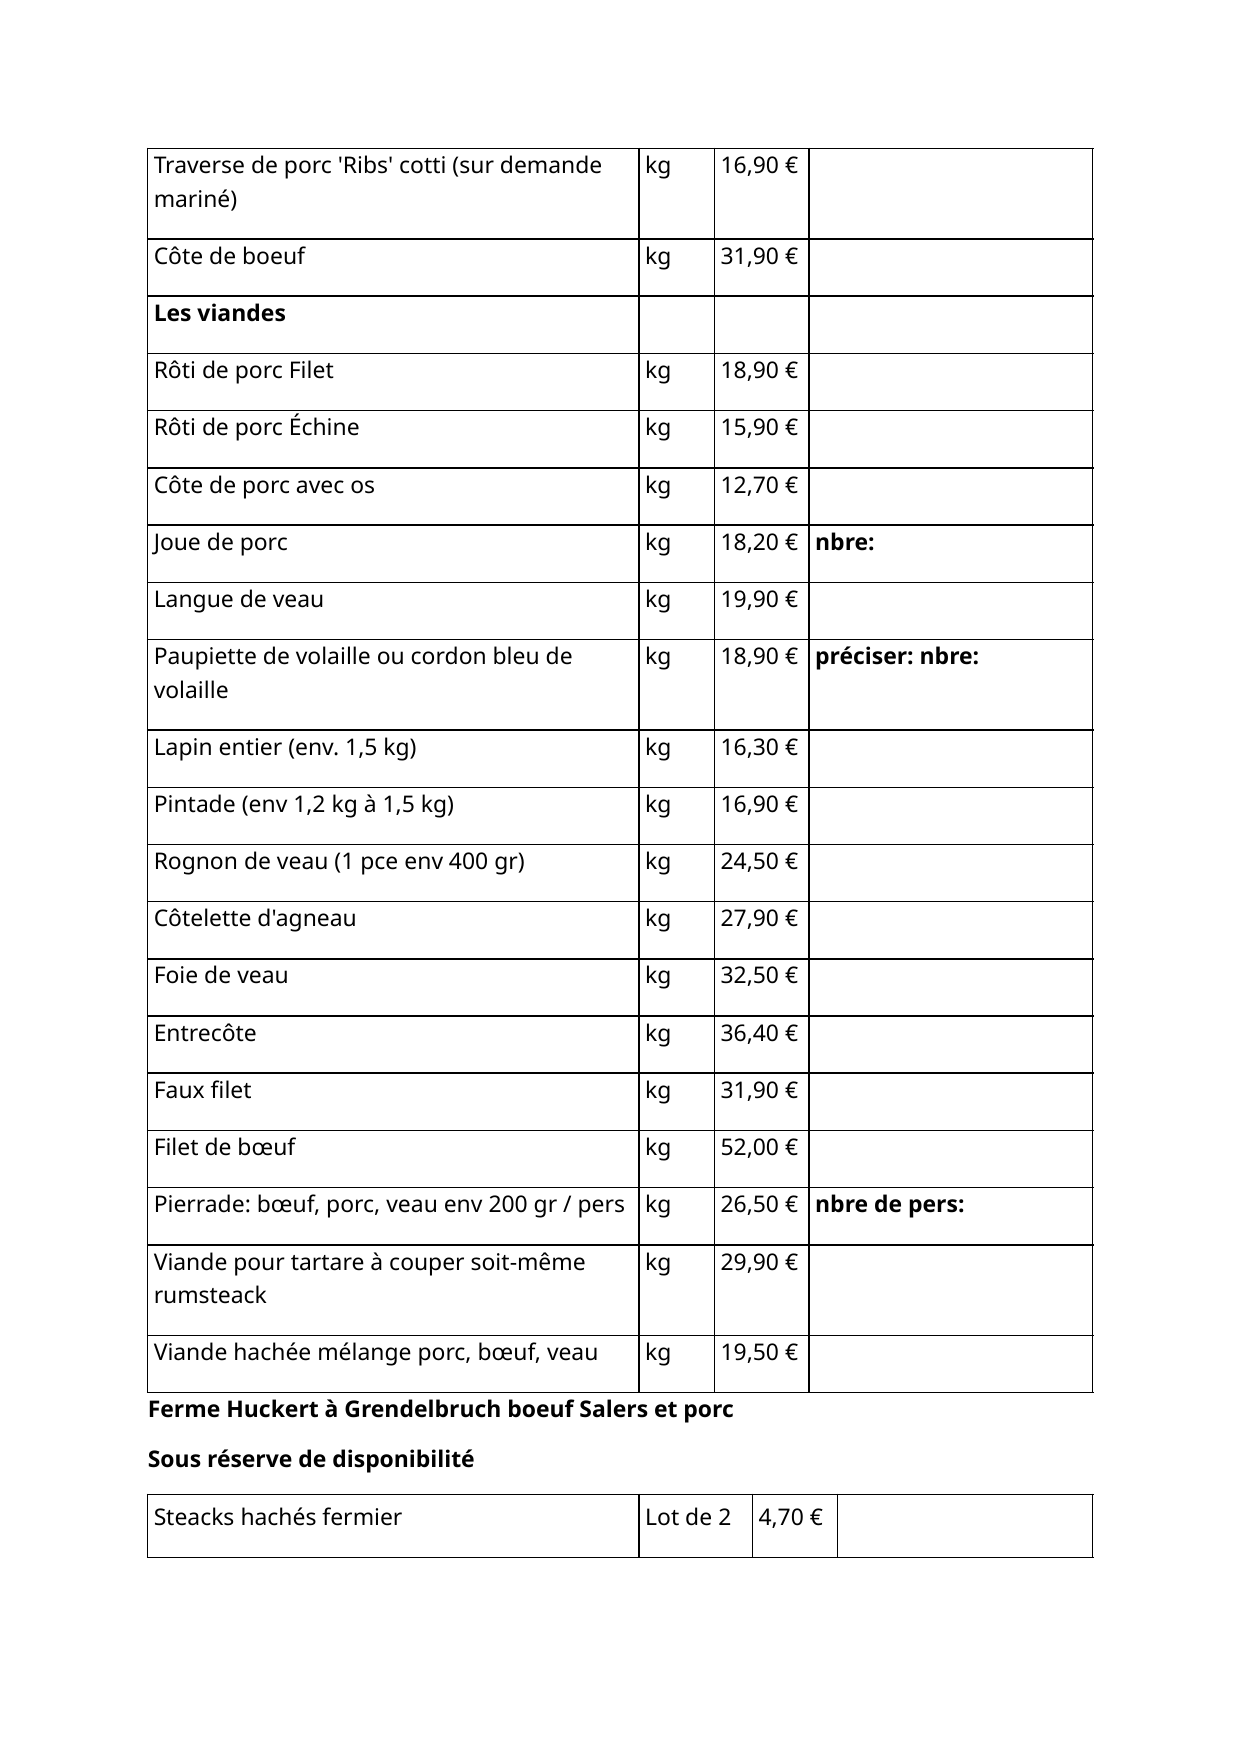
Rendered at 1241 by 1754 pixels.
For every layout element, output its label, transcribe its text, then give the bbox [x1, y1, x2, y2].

table_cell Langue de veau [148, 583, 638, 638]
table_cell 26,50 € [715, 1188, 808, 1244]
table_cell kg [640, 902, 714, 958]
table_cell Paupiette de volaille ou cordon bleu de volaille [148, 640, 638, 729]
table_cell 16,30 € [715, 731, 808, 786]
table_cell nbre de pers: [810, 1188, 1092, 1244]
table_cell kg [640, 583, 714, 638]
table_cell 19,50 € [715, 1336, 808, 1392]
table_cell Foie de veau [148, 960, 638, 1015]
table_cell Joue de porc [148, 526, 638, 581]
table_cell kg [640, 240, 714, 295]
table_cell Côtelette d'agneau [148, 902, 638, 958]
table_cell 18,90 € [715, 640, 808, 729]
table_cell [810, 1131, 1092, 1187]
table_cell kg [640, 354, 714, 410]
table_cell Faux filet [148, 1074, 638, 1129]
table_cell [810, 149, 1092, 238]
table_cell [810, 1017, 1092, 1072]
table_cell Lapin entier (env. 1,5 kg) [148, 731, 638, 786]
table_cell [810, 845, 1092, 901]
table_cell kg [640, 1074, 714, 1129]
table_cell préciser: nbre: [810, 640, 1092, 729]
table_cell 27,90 € [715, 902, 808, 958]
table_cell Rôti de porc Échine [148, 411, 638, 467]
table_cell kg [640, 526, 714, 581]
table_cell [810, 1336, 1092, 1392]
table_cell kg [640, 960, 714, 1015]
table_cell 15,90 € [715, 411, 808, 467]
table_cell 31,90 € [715, 240, 808, 295]
table_cell 31,90 € [715, 1074, 808, 1129]
table_cell 19,90 € [715, 583, 808, 638]
table_cell Filet de bœuf [148, 1131, 638, 1187]
table_cell kg [640, 1336, 714, 1392]
table_cell [810, 240, 1092, 295]
table_header Steacks hachés fermier [148, 1495, 638, 1557]
table_cell [810, 902, 1092, 958]
table_cell nbre: [810, 526, 1092, 581]
table_cell 18,90 € [715, 354, 808, 410]
table_cell 36,40 € [715, 1017, 808, 1072]
table_cell kg [640, 845, 714, 901]
table_cell 16,90 € [715, 788, 808, 843]
table_cell kg [640, 1188, 714, 1244]
table_cell [810, 731, 1092, 786]
table_cell 52,00 € [715, 1131, 808, 1187]
table_cell [810, 297, 1092, 353]
table_cell 18,20 € [715, 526, 808, 581]
table_cell Rôti de porc Filet [148, 354, 638, 410]
table_cell kg [640, 1131, 714, 1187]
table_cell kg [640, 788, 714, 843]
table_cell 32,50 € [715, 960, 808, 1015]
table_cell kg [640, 640, 714, 729]
table_cell 24,50 € [715, 845, 808, 901]
table_cell [810, 411, 1092, 467]
table_cell [640, 297, 714, 353]
table_cell kg [640, 1246, 714, 1334]
table_cell 12,70 € [715, 469, 808, 524]
table_cell kg [640, 1017, 714, 1072]
table_cell 16,90 € [715, 149, 808, 238]
table_cell [810, 469, 1092, 524]
table_cell Viande pour tartare à couper soit-même rumsteack [148, 1246, 638, 1334]
table_cell kg [640, 411, 714, 467]
table_header Lot de 2 [640, 1495, 752, 1557]
table_cell kg [640, 469, 714, 524]
table_header [838, 1495, 1092, 1557]
table_cell [810, 960, 1092, 1015]
table_cell 29,90 € [715, 1246, 808, 1334]
table_cell Côte de porc avec os [148, 469, 638, 524]
table_cell Pintade (env 1,2 kg à 1,5 kg) [148, 788, 638, 843]
table_cell [810, 354, 1092, 410]
table_cell Rognon de veau (1 pce env 400 gr) [148, 845, 638, 901]
table_header 4,70 € [753, 1495, 837, 1557]
table_cell Entrecôte [148, 1017, 638, 1072]
table_cell [810, 583, 1092, 638]
table_cell [810, 1074, 1092, 1129]
table_cell [810, 1246, 1092, 1334]
text Sous réserve de disponibilité [148, 1443, 1093, 1474]
table_cell [715, 297, 808, 353]
table_cell Pierrade: bœuf, porc, veau env 200 gr / pers [148, 1188, 638, 1244]
table_cell Traverse de porc 'Ribs' cotti (sur demande mariné) [148, 149, 638, 238]
table_cell kg [640, 149, 714, 238]
table_cell [810, 788, 1092, 843]
table_cell kg [640, 731, 714, 786]
text Ferme Huckert à Grendelbruch boeuf Salers et porc [148, 1393, 1093, 1424]
table_cell Viande hachée mélange porc, bœuf, veau [148, 1336, 638, 1392]
table_cell Les viandes [148, 297, 638, 353]
table_cell Côte de boeuf [148, 240, 638, 295]
